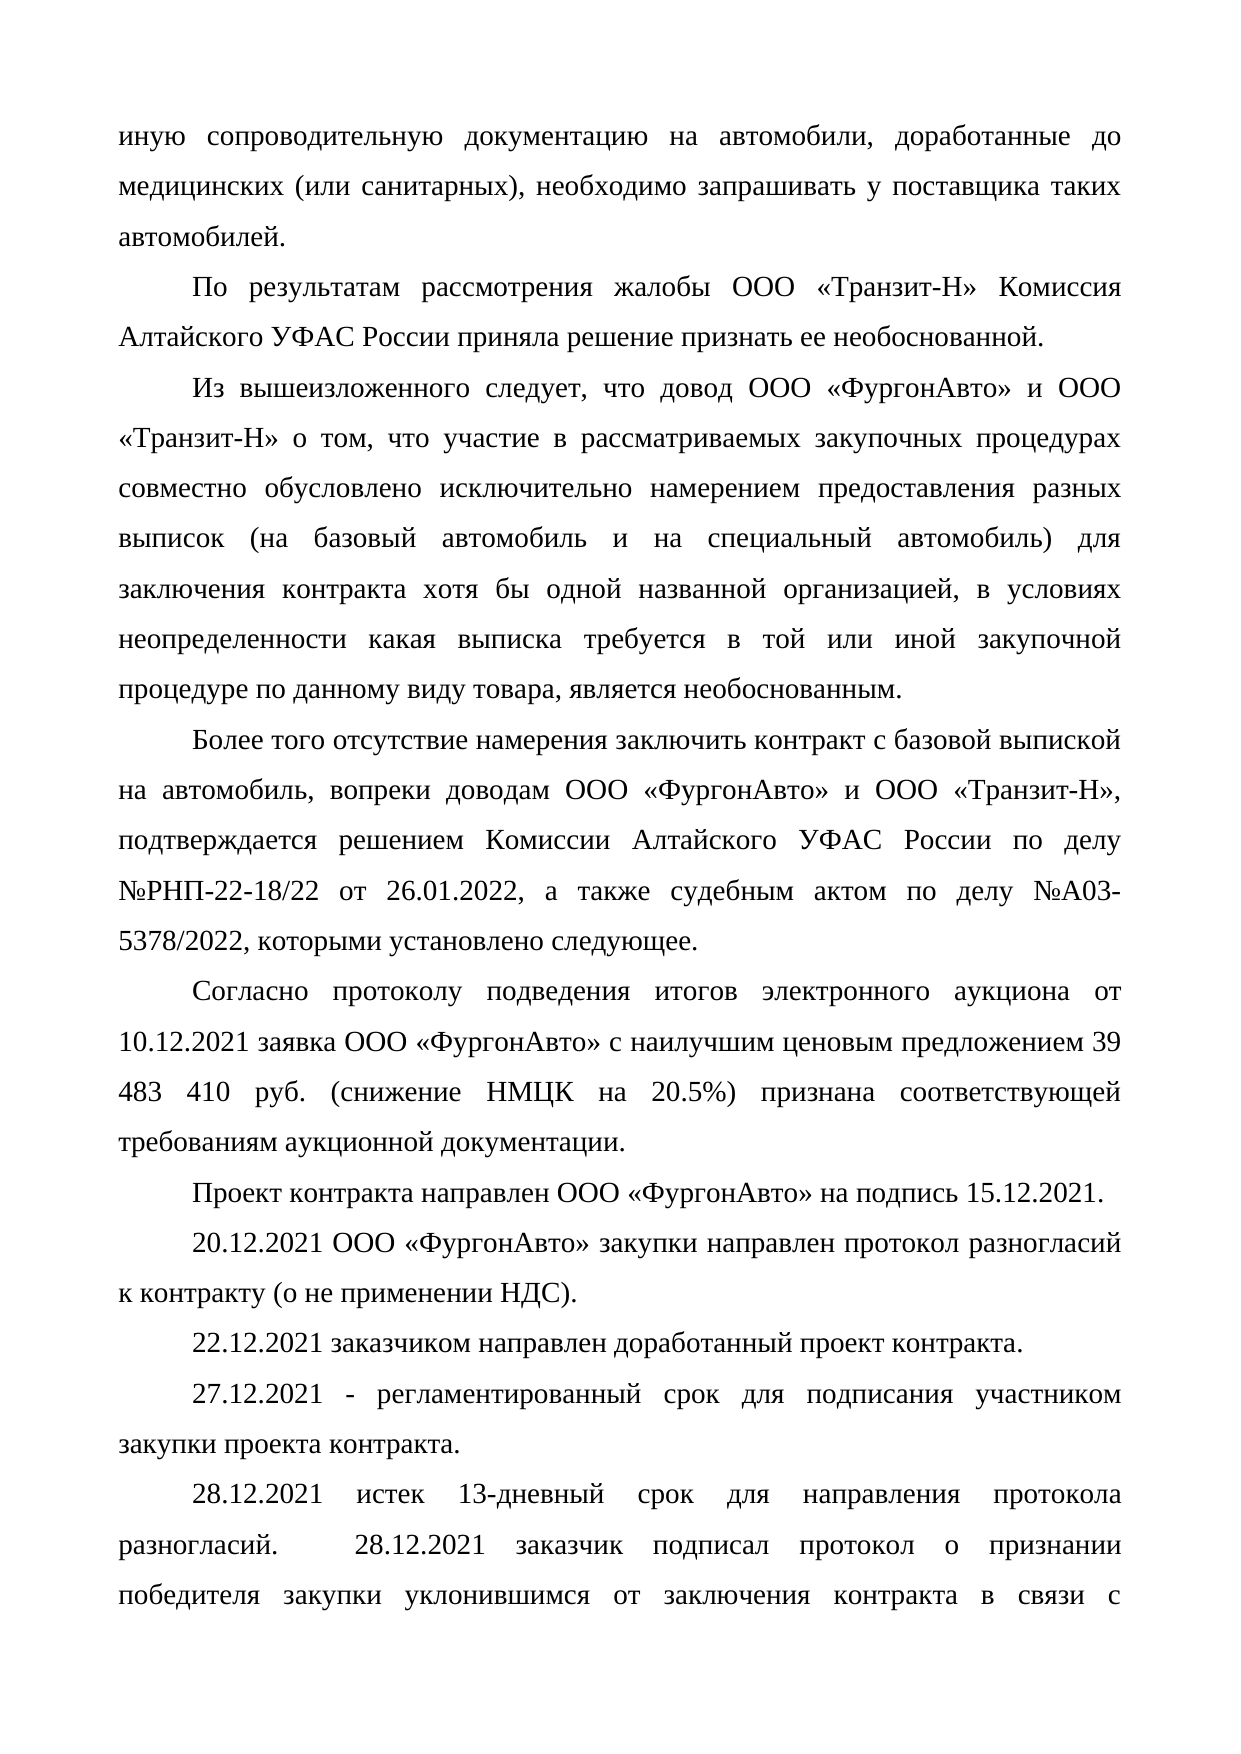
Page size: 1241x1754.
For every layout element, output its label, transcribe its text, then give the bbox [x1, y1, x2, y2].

text По результатам рассмотрения жалобы ООО «Транзит-Н» Комиссия Алтайского УФАС России приняла решение признать ее необоснованной. [118, 269, 1122, 353]
text Проект контракта направлен ООО «ФургонАвто» на подпись 15.12.2021. [118, 1175, 1122, 1208]
text 22.12.2021 заказчиком направлен доработанный проект контракта. [118, 1326, 1122, 1359]
text Более того отсутствие намерения заключить контракт с базовой выпиской на автомобиль, вопреки доводам ООО «ФургонАвто» и ООО «Транзит-Н», подтверждается решением Комиссии Алтайского УФАС России по делу №РНП-22-18/22 от 26.01.2022, а также судебным актом по делу №А03-5378/2022, которыми установлено следующее. [118, 722, 1122, 957]
text Из вышеизложенного следует, что довод ООО «ФургонАвто» и ООО «Транзит-Н» о том, что участие в рассматриваемых закупочных процедурах совместно обусловлено исключительно намерением предоставления разных выписок (на базовый автомобиль и на специальный автомобиль) для заключения контракта хотя бы одной названной организацией, в условиях неопределенности какая выписка требуется в той или иной закупочной процедуре по данному виду товара, является необоснованным. [118, 370, 1122, 705]
text 27.12.2021 - регламентированный срок для подписания участником закупки проекта контракта. [118, 1376, 1122, 1460]
text 20.12.2021 ООО «ФургонАвто» закупки направлен протокол разногласий к контракту (о не применении НДС). [118, 1225, 1122, 1309]
text иную сопроводительную документацию на автомобили, доработанные до медицинских (или санитарных), необходимо запрашивать у поставщика таких автомобилей. [118, 118, 1122, 252]
text Согласно протоколу подведения итогов электронного аукциона от 10.12.2021 заявка ООО «ФургонАвто» с наилучшим ценовым предложением 39 483 410 руб. (снижение НМЦК на 20.5%) признана соответствующей требованиям аукционной документации. [118, 973, 1122, 1158]
text 28.12.2021 истек 13-дневный срок для направления протокола разногласий. 28.12.2021 заказчик подписал протокол о признании победителя закупки уклонившимся от заключения контракта в связи с [118, 1477, 1122, 1611]
